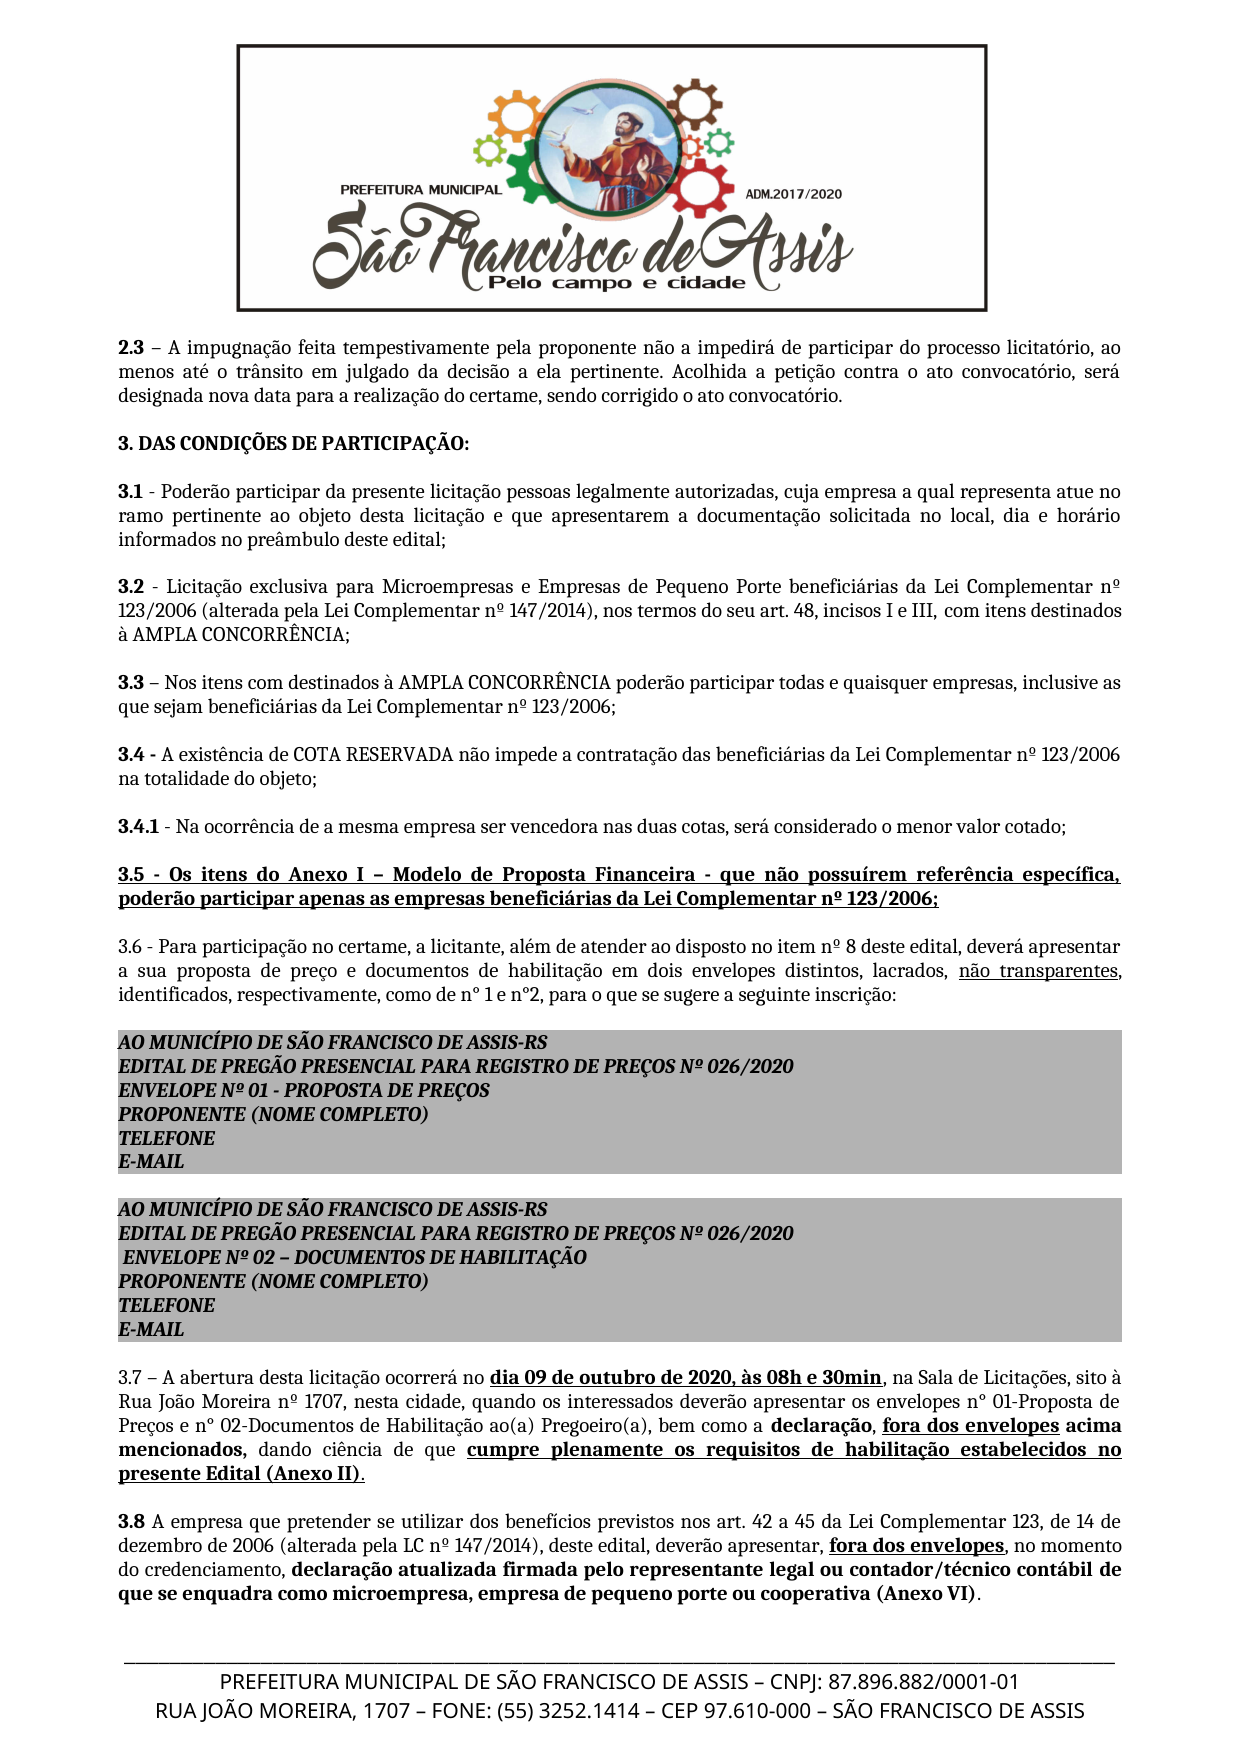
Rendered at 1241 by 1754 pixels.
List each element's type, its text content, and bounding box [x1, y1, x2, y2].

text TELEFONE [118, 1126, 1122, 1150]
text 3.3 – Nos itens com destinados à AMPLA CONCORRÊNCIA poderão participar todas e quaisquer empresas, inclusive as que sejam beneficiárias da Lei Complementar nº 123/2006; [118, 671, 1122, 719]
text 2.3 – A impugnação feita tempestivamente pela proponente não a impedirá de participar do processo licitatório, ao menos até o trânsito em julgado da decisão a ela pertinente. Acolhida a petição contra o ato convocatório, será designada nova data para a realização do certame, sendo corrigido o ato convocatório. [118, 336, 1122, 407]
text PROPONENTE (NOME COMPLETO) [118, 1270, 1122, 1294]
text TELEFONE [118, 1294, 1122, 1318]
text E-MAIL [118, 1318, 1122, 1342]
text 3.4 - A existência de COTA RESERVADA não impede a contratação das beneficiárias da Lei Complementar nº 123/2006 na totalidade do objeto; [118, 743, 1122, 791]
text 3.8 A empresa que pretender se utilizar dos benefícios previstos nos art. 42 a 45 da Lei Complementar 123, de 14 de dezembro de 2006 (alterada pela LC nº 147/2014), deste edital, deverão apresentar, fora dos envelopes, no momento do credenciamento, declaração atualizada firmada pelo representante legal ou contador/técnico contábil de que se enquadra como microempresa, empresa de pequeno porte ou cooperativa (Anexo VI). [118, 1509, 1122, 1605]
text PROPONENTE (NOME COMPLETO) [118, 1102, 1122, 1126]
text E-MAIL [118, 1150, 1122, 1174]
text AO MUNICÍPIO DE SÃO FRANCISCO DE ASSIS-RS [118, 1198, 1122, 1222]
text 3.5 - Os itens do Anexo I – Modelo de Proposta Financeira - que não possuírem referência específica, poderão participar apenas as empresas beneficiárias da Lei Complementar nº 123/2006; [118, 863, 1122, 911]
text AO MUNICÍPIO DE SÃO FRANCISCO DE ASSIS-RS [118, 1030, 1122, 1054]
text 3.6 - Para participação no certame, a licitante, além de atender ao disposto no item nº 8 deste edital, deverá apresentar a sua proposta de preço e documentos de habilitação em dois envelopes distintos, lacrados, não transparentes, identificados, respectivamente, como de n° 1 e n°2, para o que se sugere a seguinte inscrição: [118, 934, 1122, 1006]
text 3.4.1 - Na ocorrência de a mesma empresa ser vencedora nas duas cotas, será considerado o menor valor cotado; [118, 815, 1122, 839]
text EDITAL DE PREGÃO PRESENCIAL PARA REGISTRO DE PREÇOS Nº 026/2020 [118, 1222, 1122, 1246]
text 3.7 – A abertura desta licitação ocorrerá no dia 09 de outubro de 2020, às 08h e 30min, na Sala de Licitações, sito à Rua João Moreira nº 1707, nesta cidade, quando os interessados deverão apresentar os envelopes n° 01-Proposta de Preços e n° 02-Documentos de Habilitação ao(a) Pregoeiro(a), bem como a declaração, fora dos envelopes acima mencionados, dando ciência de que cumpre plenamente os requisitos de habilitação estabelecidos no presente Edital (Anexo II). [118, 1366, 1122, 1486]
text 3.2 - Licitação exclusiva para Microempresas e Empresas de Pequeno Porte beneficiárias da Lei Complementar nº 123/2006 (alterada pela Lei Complementar nº 147/2014), nos termos do seu art. 48, incisos I e III, com itens destinados à AMPLA CONCORRÊNCIA; [118, 575, 1122, 647]
text 3. DAS CONDIÇÕES DE PARTICIPAÇÃO: [118, 431, 1122, 455]
text ENVELOPE Nº 01 - PROPOSTA DE PREÇOS [118, 1078, 1122, 1102]
text EDITAL DE PREGÃO PRESENCIAL PARA REGISTRO DE PREÇOS Nº 026/2020 [118, 1054, 1122, 1078]
text ENVELOPE Nº 02 – DOCUMENTOS DE HABILITAÇÃO [118, 1246, 1122, 1270]
text 3.1 - Poderão participar da presente licitação pessoas legalmente autorizadas, cuja empresa a qual representa atue no ramo pertinente ao objeto desta licitação e que apresentarem a documentação solicitada no local, dia e horário informados no preâmbulo deste edital; [118, 479, 1122, 551]
